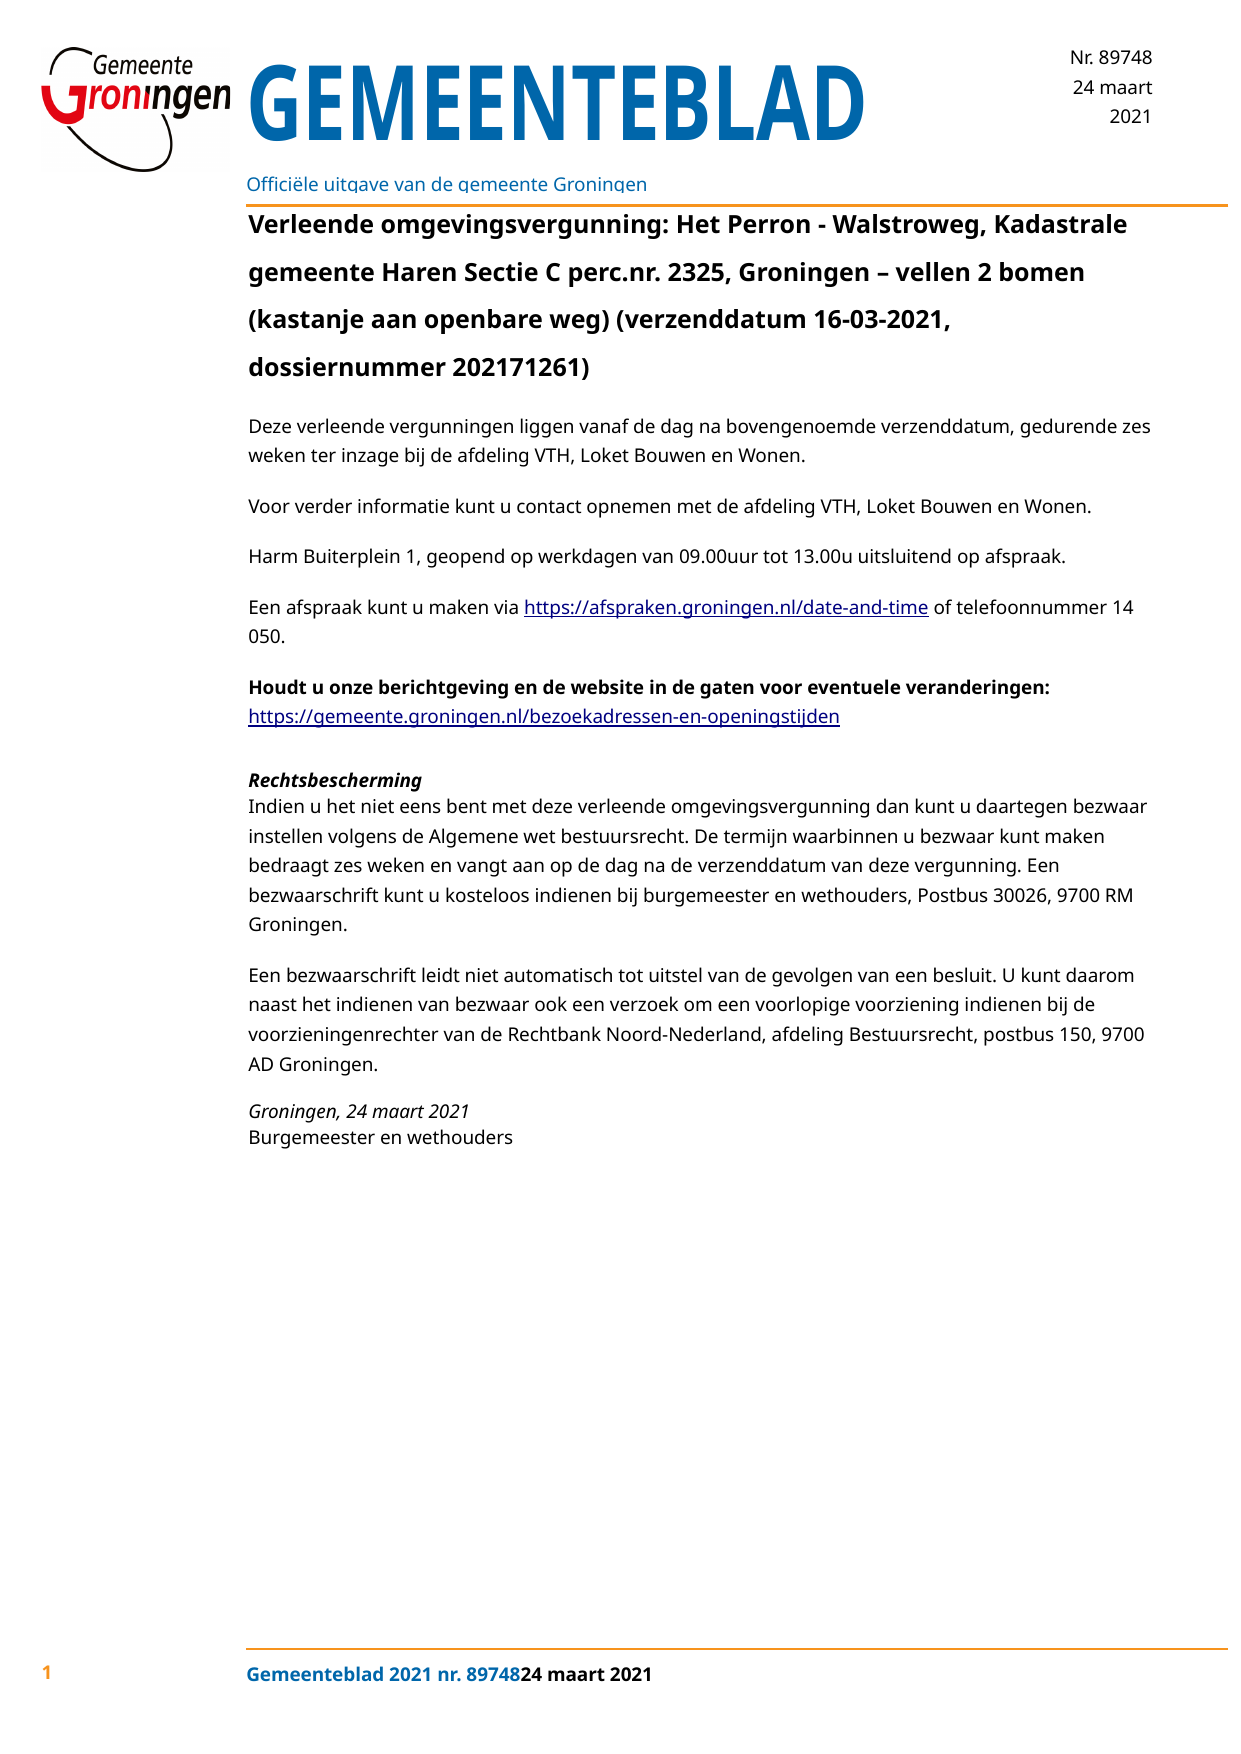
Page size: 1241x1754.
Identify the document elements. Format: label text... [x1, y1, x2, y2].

text Harm Buiterplein 1, geopend op werkdagen van 09.00uur tot 13.00u uitsluitend op afspraak. [248, 543, 1152, 569]
text Burgemeester en wethouders [248, 1124, 1152, 1150]
text Rechtsbescherming [248, 767, 1152, 793]
text Een bezwaarschrift leidt niet automatisch tot uitstel van de gevolgen van een besluit. U kunt daarom naast het indienen van bezwaar ook een verzoek om een voorlopige voorziening indienen bij de voorzieningenrechter van de Rechtbank Noord-Nederland, afdeling Bestuursrecht, postbus 150, 9700 AD Groningen. [248, 962, 1152, 1076]
text Deze verleende vergunningen liggen vanaf de dag na bovengenoemde verzenddatum, gedurende zes weken ter inzage bij de afdeling VTH, Loket Bouwen en Wonen. [248, 413, 1152, 468]
picture [41, 47, 231, 172]
text Indien u het niet eens bent met deze verleende omgevingsvergunning dan kunt u daartegen bezwaar instellen volgens de Algemene wet bestuursrecht. De termijn waarbinnen u bezwaar kunt maken bedraagt zes weken en vangt aan op de dag na de verzenddatum van deze vergunning. Een bezwaarschrift kunt u kosteloos indienen bij burgemeester en wethouders, Postbus 30026, 9700 RM Groningen. [248, 793, 1152, 937]
text Een afspraak kunt u maken via https://afspraken.groningen.nl/date-and-time of telefoonnummer 14 050. [248, 594, 1152, 649]
text Houdt u onze berichtgeving en de website in de gaten voor eventuele veranderingen: https://gemeente.groningen.nl/bezoekadressen-en-openingstijden [248, 674, 1152, 729]
text Verleende omgevingsvergunning: Het Perron - Walstroweg, Kadastrale gemeente Haren Sectie C perc.nr. 2325, Groningen – vellen 2 bomen (kastanje aan openbare weg) (verzenddatum 16-03-2021, dossiernummer 202171261) [248, 207, 1152, 384]
text Voor verder informatie kunt u contact opnemen met de afdeling VTH, Loket Bouwen en Wonen. [248, 493, 1152, 519]
text Groningen, 24 maart 2021 [248, 1098, 1152, 1124]
